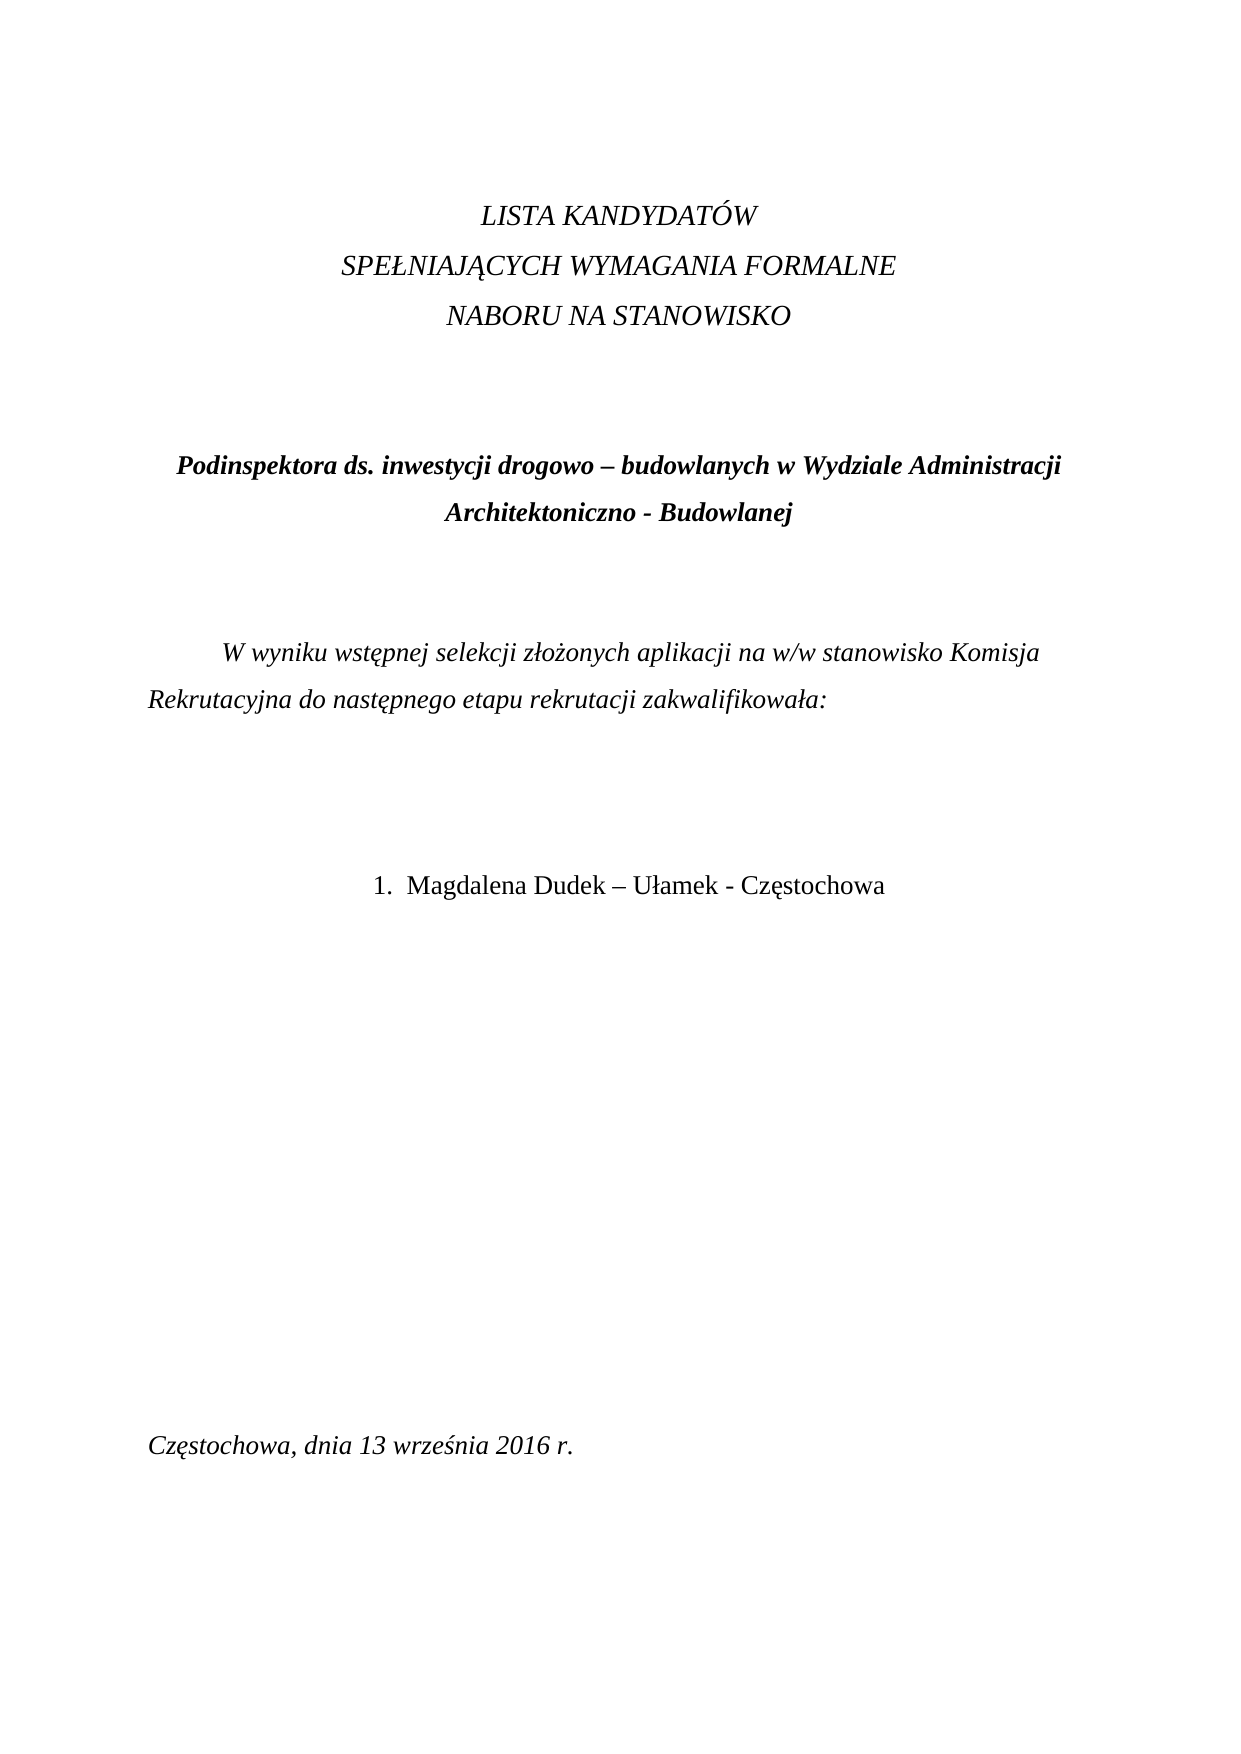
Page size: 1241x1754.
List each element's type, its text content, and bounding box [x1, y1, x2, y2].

text 1. Magdalena Dudek – Ułamek - Częstochowa [373, 869, 1093, 901]
text LISTA KANDYDATÓW [148, 198, 1093, 231]
text SPEŁNIAJĄCYCH WYMAGANIA FORMALNE [148, 248, 1093, 282]
text Podinspektora ds. inwestycji drogowo – budowlanych w Wydziale Administracji Architektoniczno - Budowlanej [148, 449, 1093, 527]
text Częstochowa, dnia 13 września 2016 r. [148, 1429, 1093, 1461]
text W wyniku wstępnej selekcji złożonych aplikacji na w/w stanowisko Komisja Rekrutacyjna do następnego etapu rekrutacji zakwalifikowała: [148, 636, 1093, 714]
text NABORU NA STANOWISKO [148, 298, 1093, 332]
